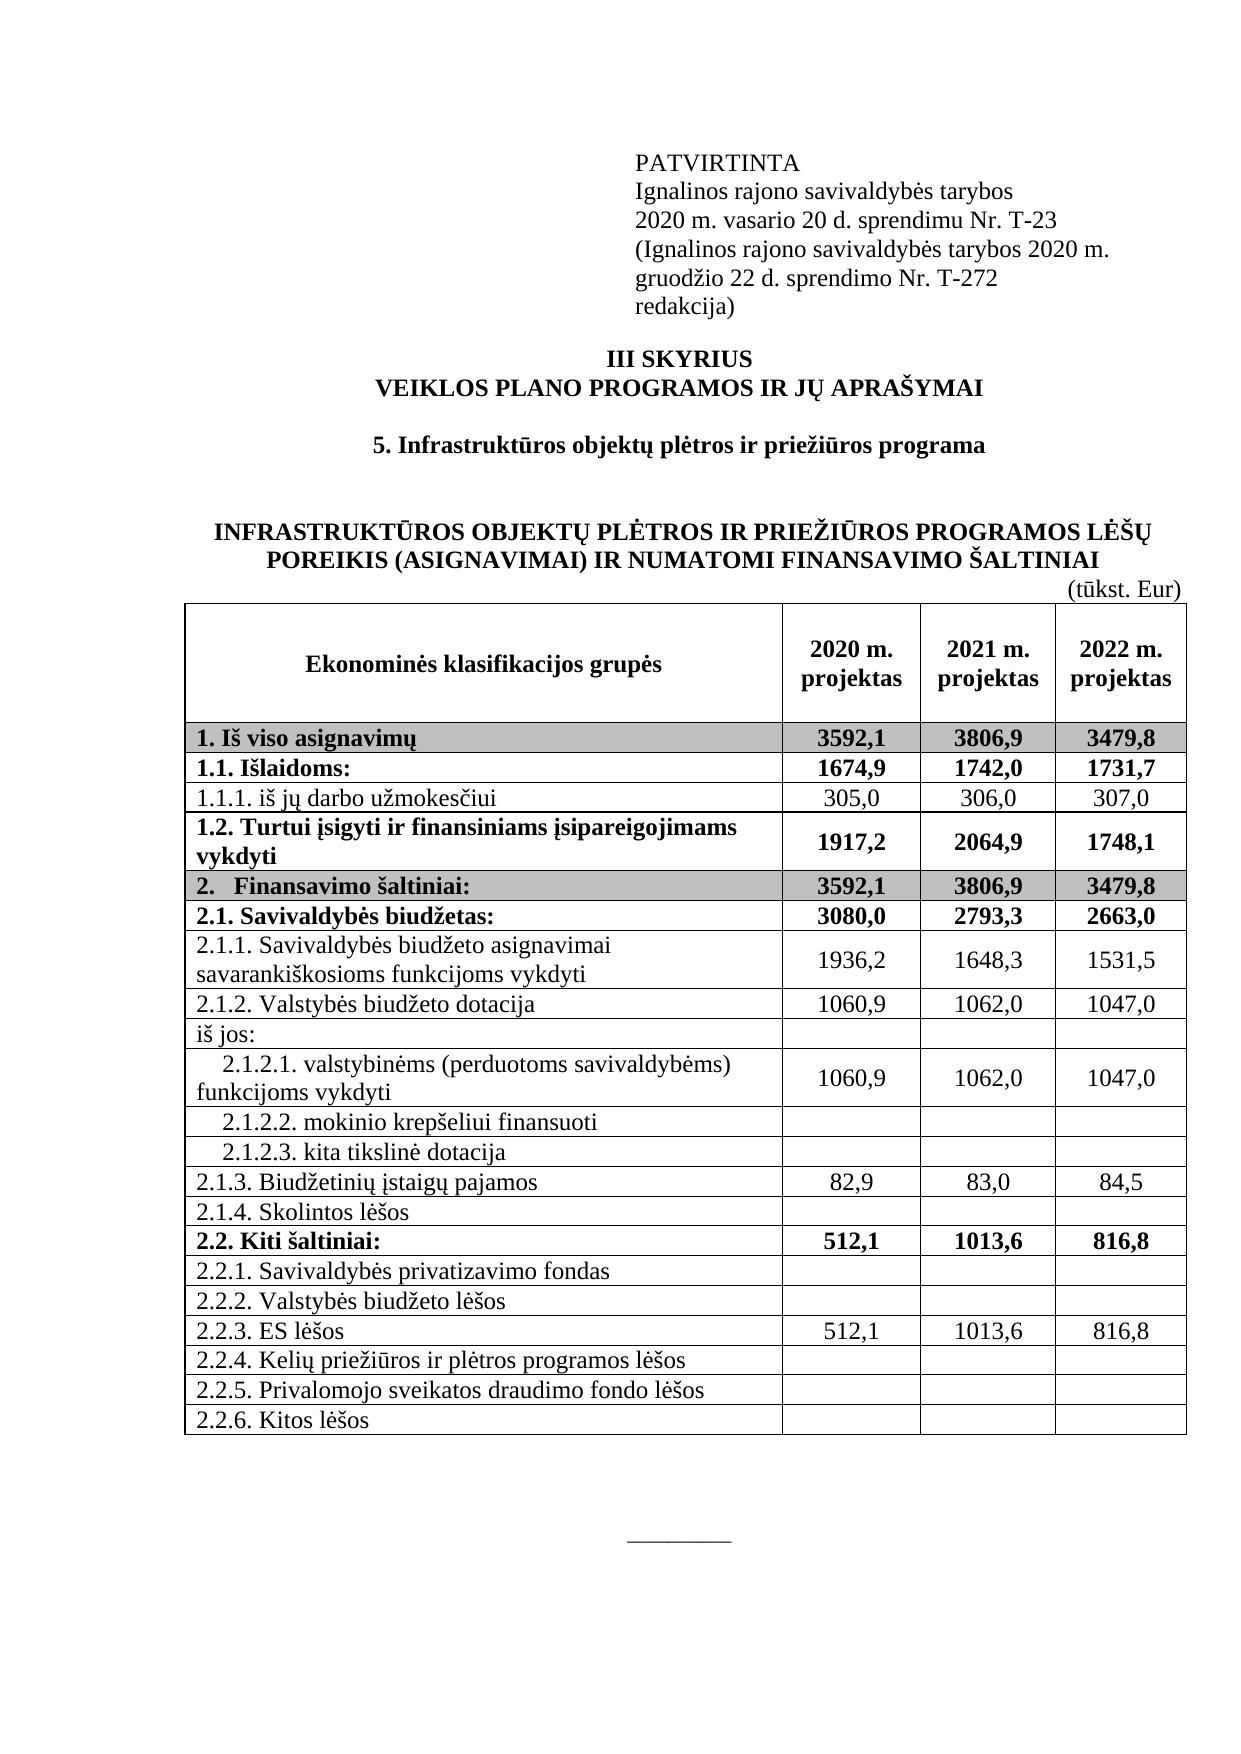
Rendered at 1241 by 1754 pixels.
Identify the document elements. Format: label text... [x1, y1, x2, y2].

table_cell 2.1.2.1. valstybinėms (perduotoms savivaldybėms) funkcijoms vykdyti [186, 1049, 782, 1106]
table_cell 2064,9 [921, 813, 1055, 870]
table_cell 1060,9 [783, 1049, 920, 1106]
text Ignalinos rajono savivaldybės tarybos [582, 176, 1182, 205]
text III SKYRIUS [177, 344, 1181, 373]
table_cell 3592,1 [783, 723, 920, 752]
table_header 2021 m. projektas [921, 604, 1055, 722]
table_cell 1047,0 [1056, 989, 1186, 1018]
table_cell [1056, 1256, 1186, 1285]
table_cell 2.1.2. Valstybės biudžeto dotacija [186, 989, 782, 1018]
table_cell 2.2. Kiti šaltiniai: [186, 1226, 782, 1255]
table_cell 3592,1 [783, 871, 920, 900]
table_cell 816,8 [1056, 1316, 1186, 1344]
table_cell 305,0 [783, 783, 920, 811]
table_cell [1187, 1255, 1193, 1285]
table_cell 1742,0 [921, 753, 1055, 782]
table_cell 306,0 [921, 783, 1055, 811]
table_cell [1187, 1136, 1193, 1166]
table_cell [1056, 1286, 1186, 1315]
table_cell 2. Finansavimo šaltiniai: [186, 871, 782, 900]
table_cell [1187, 900, 1193, 929]
table_header INFRASTRUKTŪROS OBJEKTŲ PLĖTROS IR PRIEŽIŪROS PROGRAMOS LĖŠŲ POREIKIS (ASIGNAVIMAI) IR NUMATOMI FINANSAVIMO ŠALTINIAI [174, 488, 1192, 574]
table_cell [1187, 1225, 1193, 1255]
table_cell [1056, 1107, 1186, 1136]
table_cell [921, 1375, 1055, 1404]
text PATVIRTINTA [582, 148, 1182, 176]
table_cell 1047,0 [1056, 1049, 1186, 1106]
table_cell 1674,9 [783, 753, 920, 782]
table_cell [921, 1256, 1055, 1285]
table_cell 1013,6 [921, 1316, 1055, 1344]
table_cell [1187, 1018, 1193, 1048]
table_cell [921, 1346, 1055, 1374]
table_cell [1187, 1196, 1193, 1225]
table_cell [1056, 1019, 1186, 1048]
table_cell [1187, 722, 1193, 752]
text VEIKLOS PLANO PROGRAMOS IR JŲ APRAŠYMAI [177, 373, 1181, 402]
table_cell 512,1 [783, 1226, 920, 1255]
table_cell [1056, 1405, 1186, 1434]
table_cell [783, 1107, 920, 1136]
table_cell 2.2.6. Kitos lėšos [186, 1405, 782, 1434]
table_cell 307,0 [1056, 783, 1186, 811]
table_cell 2.1.2.3. kita tikslinė dotacija [186, 1137, 782, 1166]
table_cell [1187, 1166, 1193, 1196]
table_cell [1056, 1375, 1186, 1404]
table_cell [783, 1197, 920, 1225]
table_cell 2.1.1. Savivaldybės biudžeto asignavimai savarankiškosioms funkcijoms vykdyti [186, 931, 782, 988]
table_cell 1531,5 [1056, 931, 1186, 988]
table_cell 2.2.5. Privalomojo sveikatos draudimo fondo lėšos [186, 1375, 782, 1404]
table_cell 1.1. Išlaidoms: [186, 753, 782, 782]
table_cell 2.1. Savivaldybės biudžetas: [186, 901, 782, 929]
table_cell [1187, 692, 1193, 722]
table_cell [1187, 663, 1193, 692]
table_cell 2793,3 [921, 901, 1055, 929]
table_cell 83,0 [921, 1167, 1055, 1196]
table_header 2022 m. projektas [1056, 604, 1186, 722]
table_cell 1.1.1. iš jų darbo užmokesčiui [186, 783, 782, 811]
table_cell [1187, 1374, 1193, 1404]
text 5. Infrastruktūros objektų plėtros ir priežiūros programa [177, 430, 1181, 459]
table_cell [783, 1137, 920, 1166]
table_cell [921, 1405, 1055, 1434]
table_cell [1187, 633, 1193, 662]
table_cell 1013,6 [921, 1226, 1055, 1255]
table_cell [1187, 1048, 1193, 1106]
table_cell [1187, 988, 1193, 1018]
table_cell iš jos: [186, 1019, 782, 1048]
table_cell 512,1 [783, 1316, 920, 1344]
table_cell 82,9 [783, 1167, 920, 1196]
table_cell 2.2.1. Savivaldybės privatizavimo fondas [186, 1256, 782, 1285]
table_cell [783, 1346, 920, 1374]
table_header [1187, 603, 1193, 633]
table_cell 3806,9 [921, 871, 1055, 900]
table_cell (tūkst. Eur) [174, 574, 1192, 1492]
table_cell 2.2.4. Kelių priežiūros ir plėtros programos lėšos [186, 1346, 782, 1374]
table_cell [783, 1375, 920, 1404]
table_cell [921, 1197, 1055, 1225]
table_cell 3806,9 [921, 723, 1055, 752]
table_cell [1187, 1285, 1193, 1315]
table_cell [1056, 1197, 1186, 1225]
table_cell [921, 1019, 1055, 1048]
text 2020 m. vasario 20 d. sprendimu Nr. T-23 [582, 205, 1182, 234]
table_cell 2.1.2.2. mokinio krepšeliui finansuoti [186, 1107, 782, 1136]
table_header Ekonominės klasifikacijos grupės [186, 604, 782, 722]
table_cell [783, 1286, 920, 1315]
table_cell [783, 1256, 920, 1285]
table_cell 84,5 [1056, 1167, 1186, 1196]
table_cell 1062,0 [921, 1049, 1055, 1106]
table_cell [1187, 1345, 1193, 1374]
table_cell [1187, 930, 1193, 988]
table_cell [783, 1405, 920, 1434]
table_cell 816,8 [1056, 1226, 1186, 1255]
table_header 2020 m. projektas [783, 604, 920, 722]
table_cell [783, 1019, 920, 1048]
table_cell 1060,9 [783, 989, 920, 1018]
table_cell [1187, 1315, 1193, 1344]
table_cell [921, 1137, 1055, 1166]
table_cell [1187, 752, 1193, 782]
table_cell [1187, 1106, 1193, 1136]
text __________ [177, 1521, 1181, 1545]
table_cell 1.2. Turtui įsigyti ir finansiniams įsipareigojimams vykdyti [186, 813, 782, 870]
table_cell 1936,2 [783, 931, 920, 988]
table_cell 3479,8 [1056, 723, 1186, 752]
table_cell 2.1.3. Biudžetinių įstaigų pajamos [186, 1167, 782, 1196]
table_cell [1187, 782, 1193, 811]
text (Ignalinos rajono savivaldybės tarybos 2020 m. gruodžio 22 d. sprendimo Nr. T-272 [635, 234, 1181, 291]
table_cell [921, 1286, 1055, 1315]
table_cell 2.2.3. ES lėšos [186, 1316, 782, 1344]
table_cell 1062,0 [921, 989, 1055, 1018]
table_cell 1. Iš viso asignavimų [186, 723, 782, 752]
table_cell [1187, 811, 1193, 870]
table_cell 1731,7 [1056, 753, 1186, 782]
table_cell 1748,1 [1056, 813, 1186, 870]
table_cell 2663,0 [1056, 901, 1186, 929]
table_cell 1917,2 [783, 813, 920, 870]
table_cell [921, 1107, 1055, 1136]
table_cell [1187, 1404, 1193, 1434]
table_cell 2.1.4. Skolintos lėšos [186, 1197, 782, 1225]
text redakcija) [635, 291, 1181, 320]
table_cell [1056, 1346, 1186, 1374]
table_cell 3080,0 [783, 901, 920, 929]
table_cell [1187, 870, 1193, 900]
table_cell 1648,3 [921, 931, 1055, 988]
table_cell 3479,8 [1056, 871, 1186, 900]
table_cell [1056, 1137, 1186, 1166]
table_cell 2.2.2. Valstybės biudžeto lėšos [186, 1286, 782, 1315]
